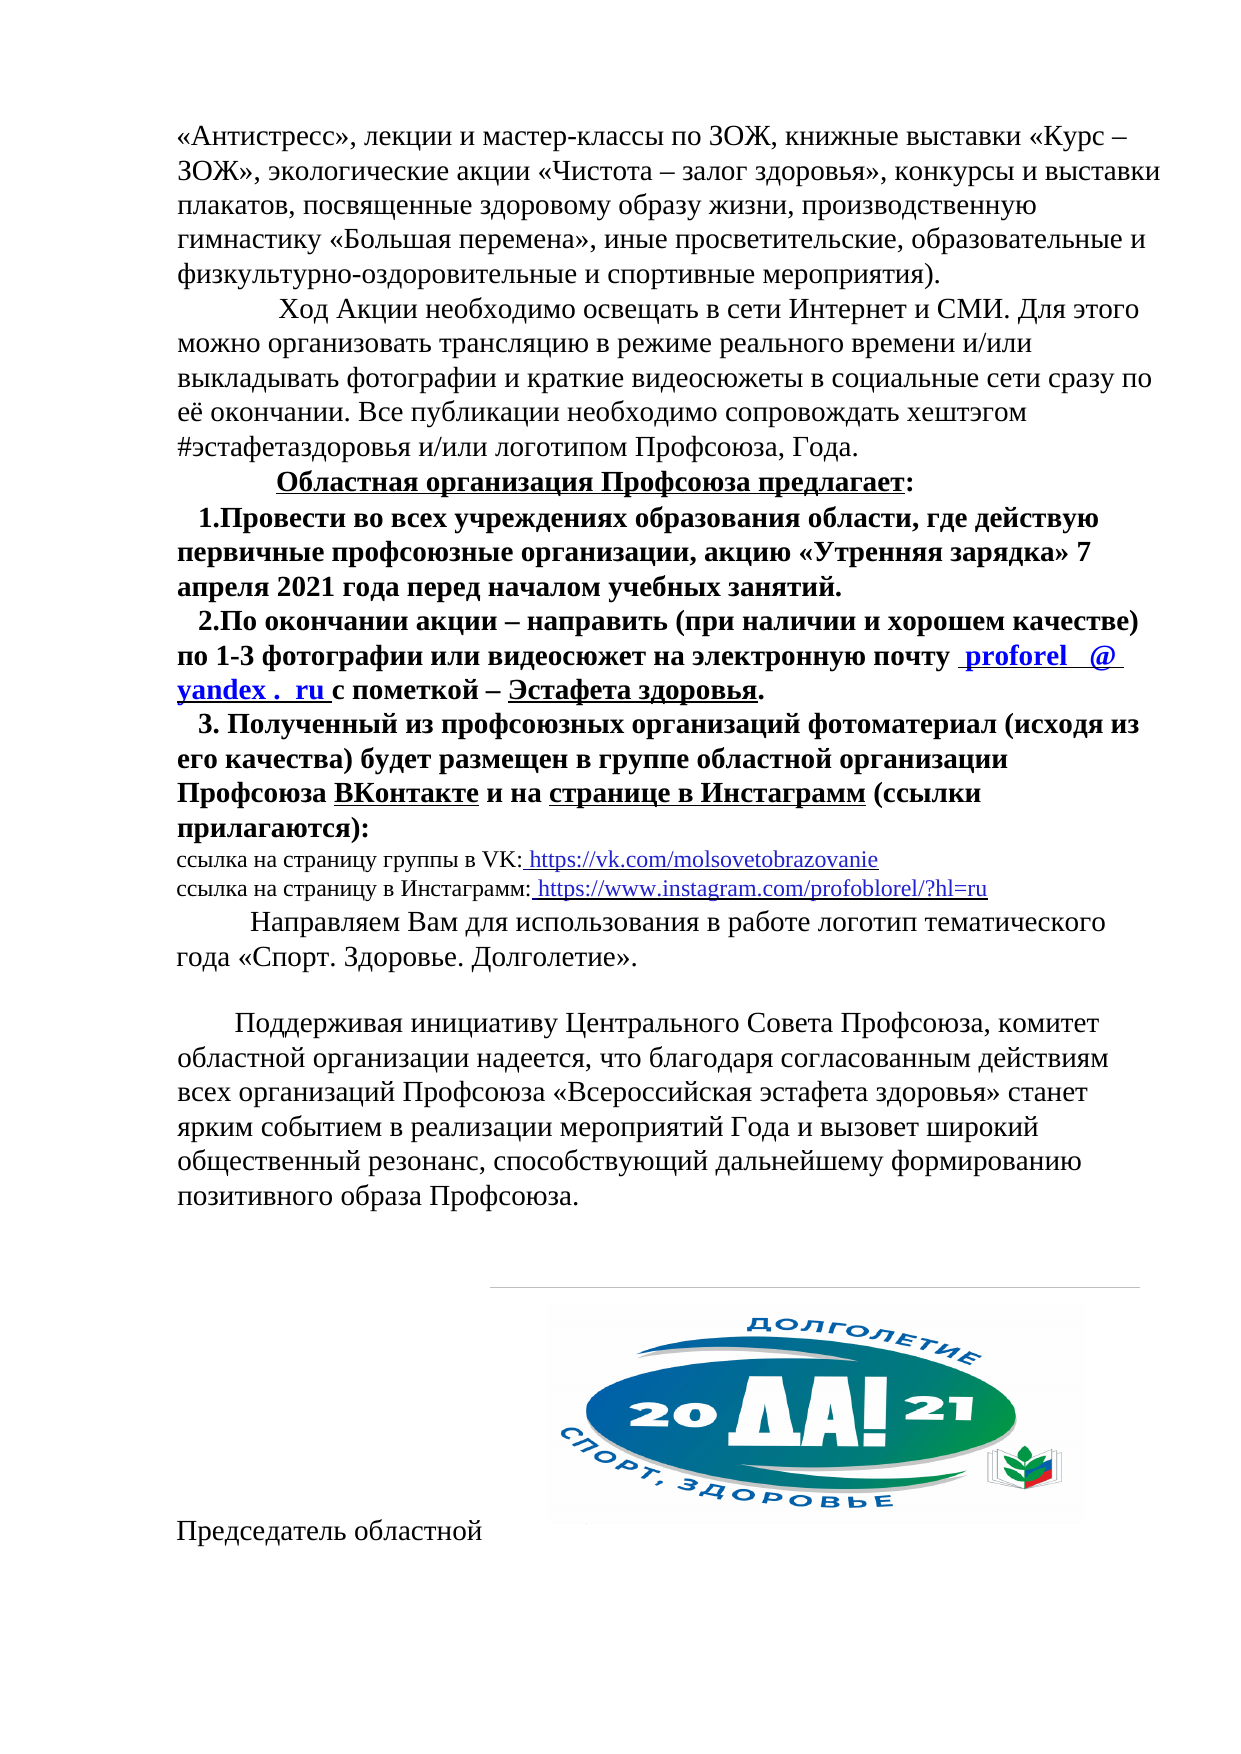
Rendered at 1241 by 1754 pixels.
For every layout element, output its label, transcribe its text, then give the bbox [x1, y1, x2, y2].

text ссылка на страницу группы в VK: https://vk.com/molsovetobrazovanie [176, 844, 1162, 872]
text Председатель областной [176, 1287, 1162, 1546]
picture [489, 1287, 1140, 1540]
text ссылка на страницу в Инстаграмм: https://www.instagram.com/profoblorel/?hl=ru [176, 874, 1162, 902]
text Направляем Вам для использования в работе логотип тематического года «Спорт. Здоровье. Долголетие». [176, 904, 1162, 972]
text Поддерживая инициативу Центрального Совета Профсоюза, комитет областной организации надеется, что благодаря согласованным действиям всех организаций Профсоюза «Всероссийская эстафета здоровья» станет ярким событием в реализации мероприятий Года и вызовет широкий общественный резонанс, способствующий дальнейшему формированию позитивного образа Профсоюза. [176, 1005, 1162, 1211]
text «Антистресс», лекции и мастер-классы по ЗОЖ, книжные выставки «Курс – ЗОЖ», экологические акции «Чистота – залог здоровья», конкурсы и выставки плакатов, посвященные здоровому образу жизни, производственную гимнастику «Большая перемена», иные просветительские, образовательные и физкультурно-оздоровительные и спортивные мероприятия). [176, 118, 1162, 290]
text Ход Акции необходимо освещать в сети Интернет и СМИ. Для этого можно организовать трансляцию в режиме реального времени и/или выкладывать фотографии и краткие видеосюжеты в социальные сети сразу по её окончании. Все публикации необходимо сопровождать хештэгом #эстафетаздоровья и/или логотипом Профсоюза, Года. [176, 291, 1162, 462]
text 1.Провести во всех учреждениях образования области, где действую первичные профсоюзные организации, акцию «Утренняя зарядка» 7 апреля 2021 года перед началом учебных занятий. [176, 500, 1162, 602]
text Областная организация Профсоюза предлагает: [276, 464, 1162, 497]
text 3. Полученный из профсоюзных организаций фотоматериал (исходя из его качества) будет размещен в группе областной организации Профсоюза ВКонтакте и на странице в Инстаграмм (ссылки прилагаются): [176, 707, 1162, 844]
text 2.По окончании акции – направить (при наличии и хорошем качестве) по 1-3 фотографии или видеосюжет на электронную почту proforel @ yandex . ru с пометкой – Эстафета здоровья. [176, 603, 1140, 706]
